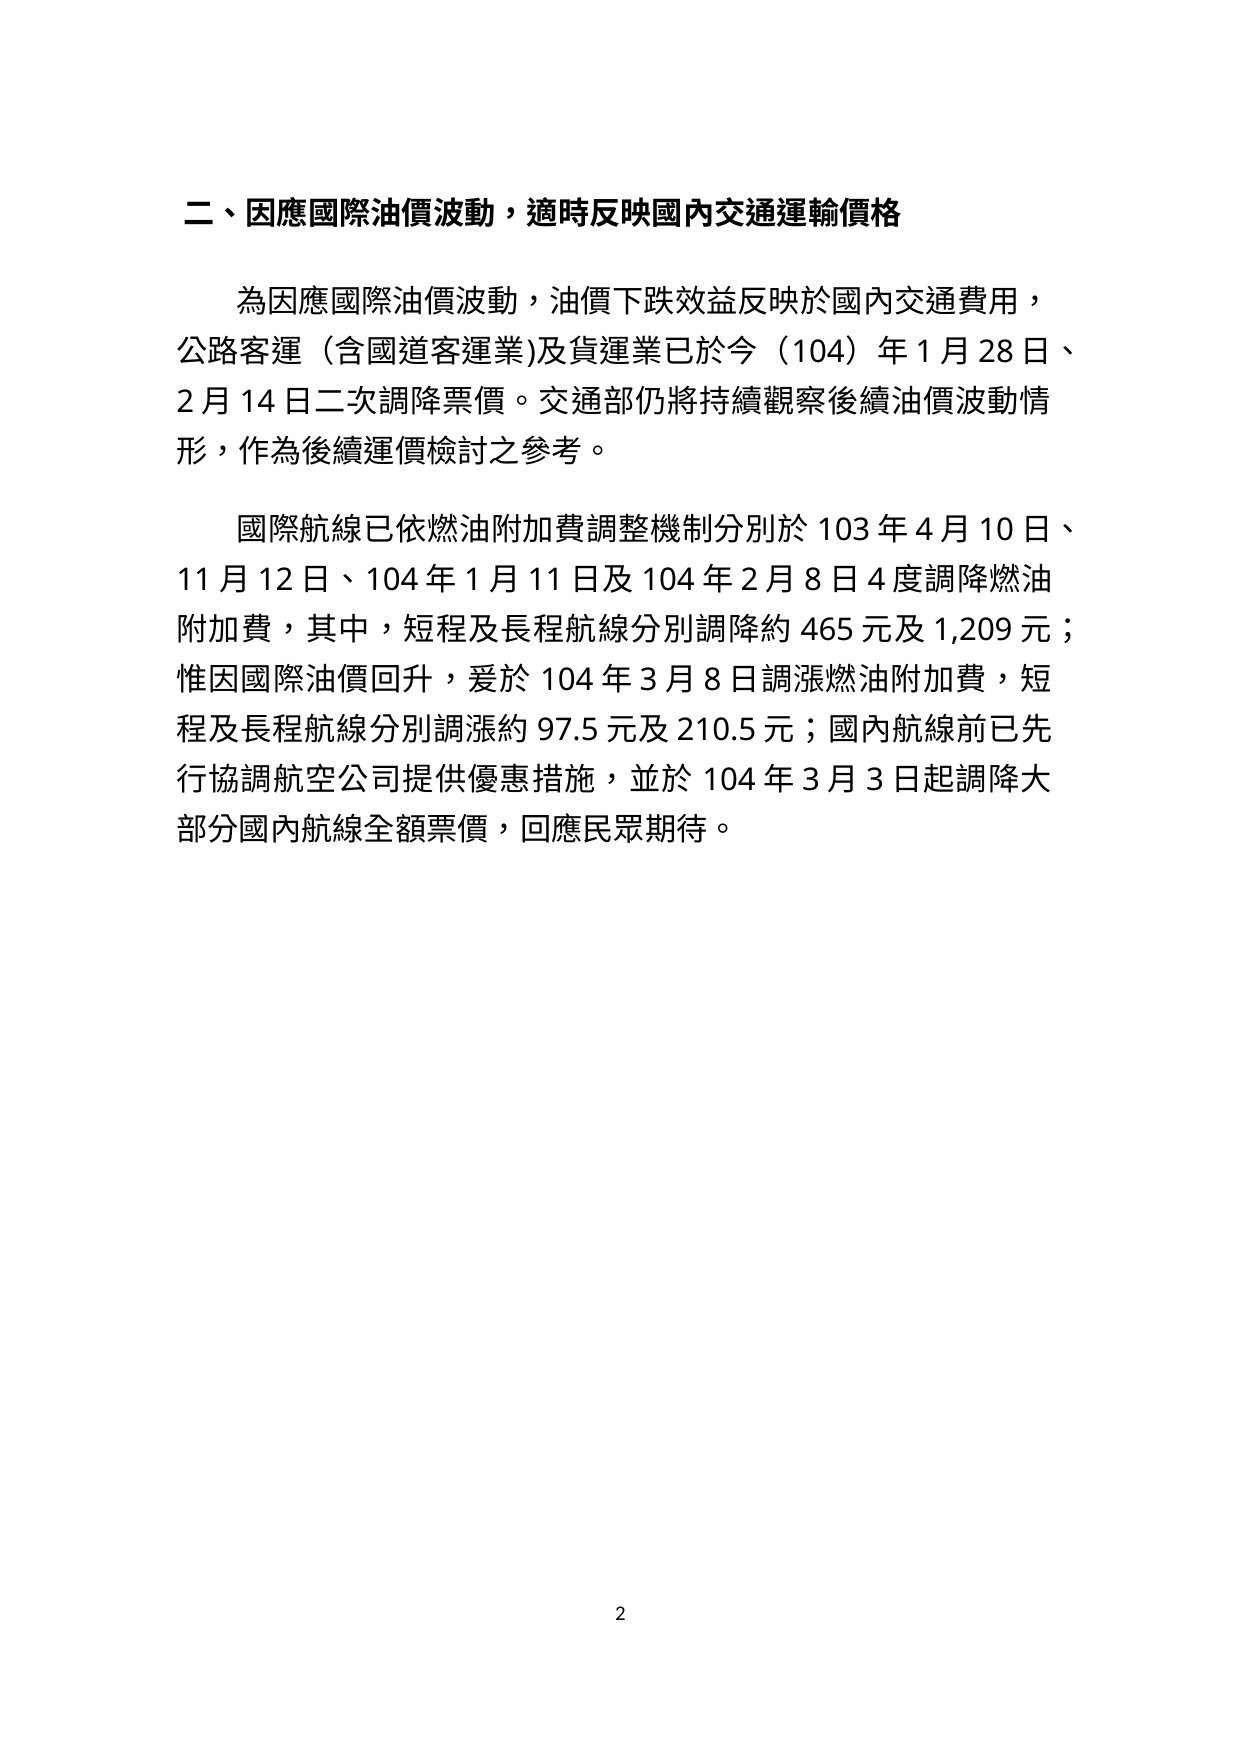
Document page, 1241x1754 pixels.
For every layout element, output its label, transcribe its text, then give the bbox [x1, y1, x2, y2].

text 國際航線已依燃油附加費調整機制分別於103年4月10日、11月12日、104年1月11日及104年2月8日4度調降燃油附加費，其中，短程及長程航線分別調降約465元及1,209元；惟因國際油價回升，爰於104年3月8日調漲燃油附加費，短程及長程航線分別調漲約97.5元及210.5元；國內航線前已先行協調航空公司提供優惠措施，並於104年3月3日起調降大部分國內航線全額票價，回應民眾期待。 [176, 500, 1053, 850]
text 二、因應國際油價波動，適時反映國內交通運輸價格 [163, 185, 1053, 235]
text 為因應國際油價波動，油價下跌效益反映於國內交通費用，公路客運（含國道客運業)及貨運業已於今（104）年1月28日、2月14日二次調降票價。交通部仍將持續觀察後續油價波動情形，作為後續運價檢討之參考。 [176, 272, 1053, 472]
